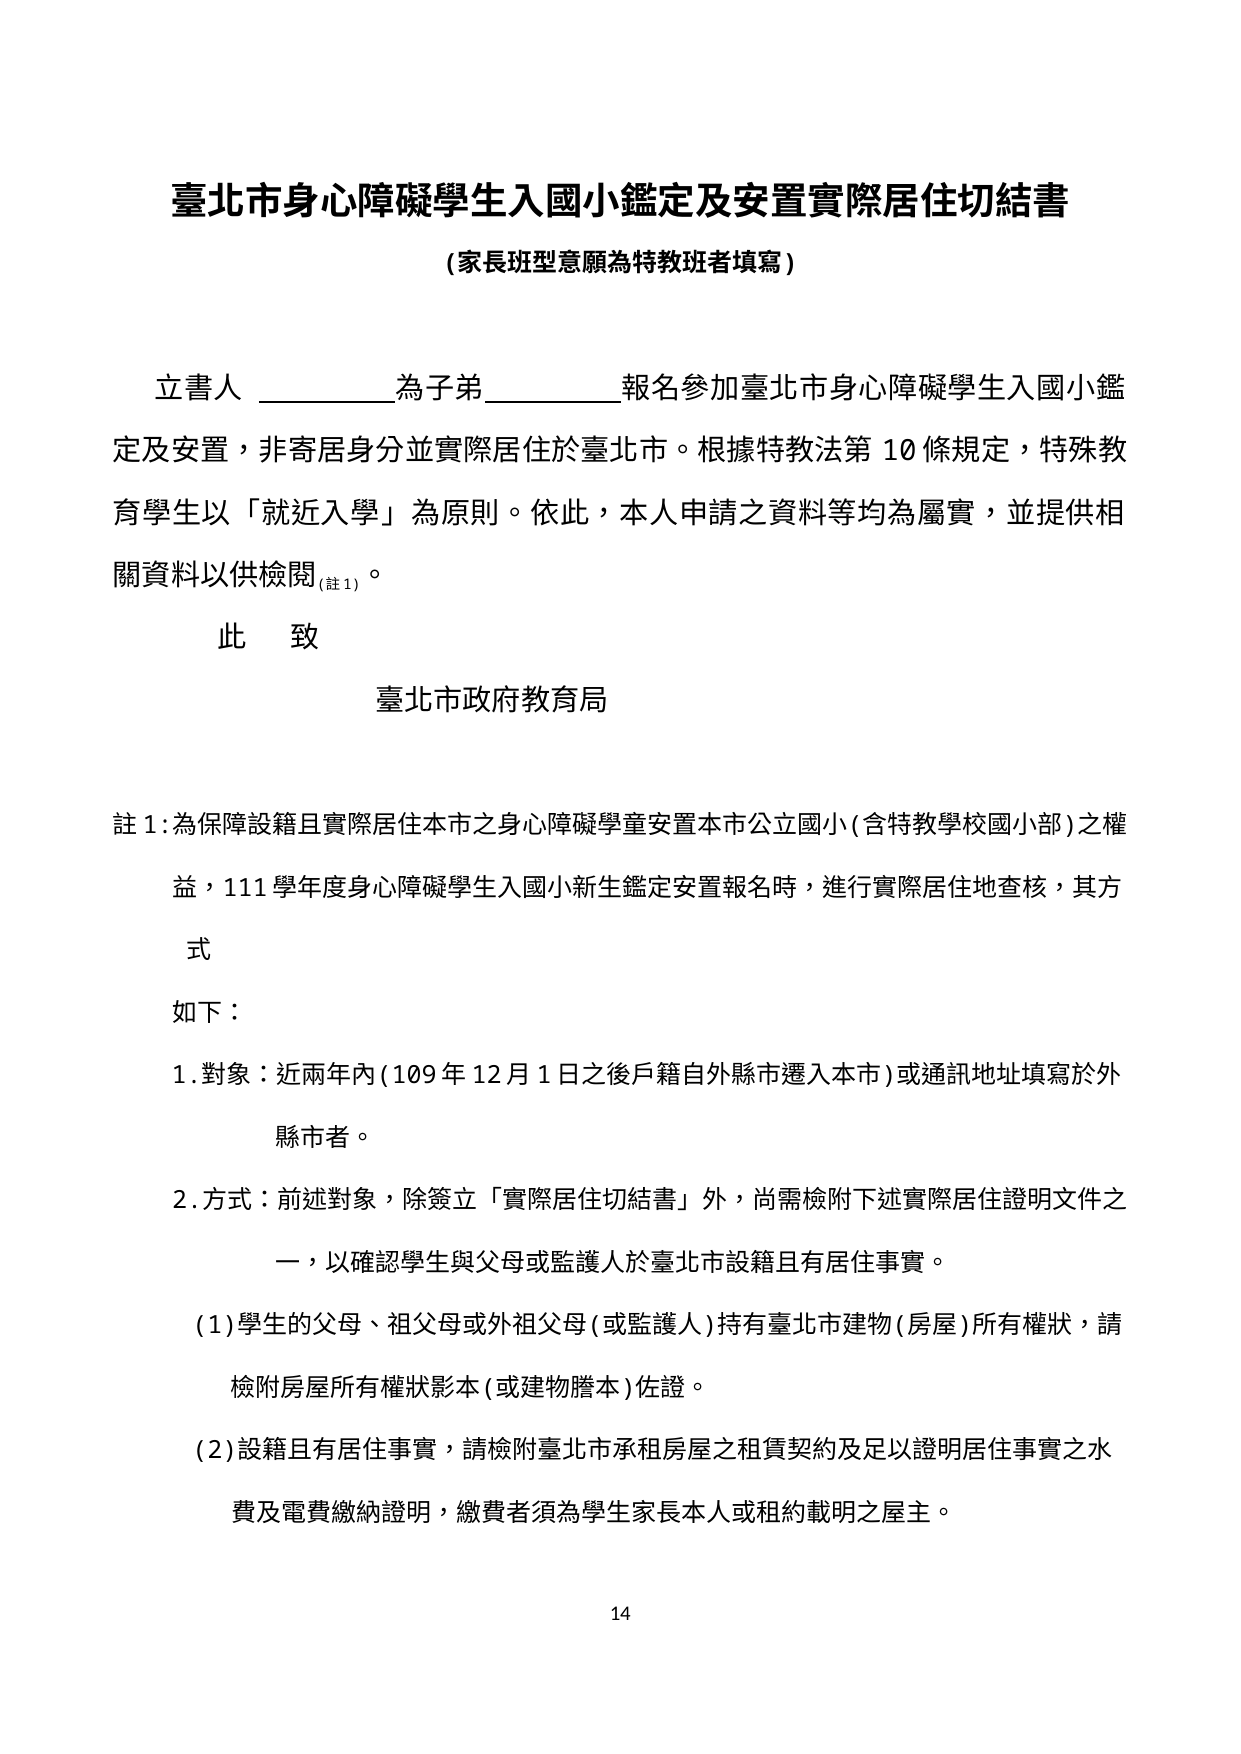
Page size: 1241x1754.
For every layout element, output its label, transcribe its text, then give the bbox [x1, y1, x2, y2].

text 臺北市政府教育局 [112, 656, 1128, 719]
text 1.對象：近兩年內(109年12月1日之後戶籍自外縣市遷入本市)或通訊地址填寫於外縣市者。 [171, 1031, 1128, 1156]
text 註1:為保障設籍且實際居住本市之身心障礙學童安置本市公立國小(含特教學校國小部)之權 [112, 781, 1128, 844]
text (2)設籍且有居住事實，請檢附臺北市承租房屋之租賃契約及足以證明居住事實之水費及電費繳納證明，繳費者須為學生家長本人或租約載明之屋主。 [192, 1406, 1128, 1531]
text 如下： [112, 969, 1128, 1031]
text (家長班型意願為特教班者填寫) [112, 219, 1128, 281]
text 此 致 [112, 594, 1128, 656]
text 益，111學年度身心障礙學生入國小新生鑑定安置報名時，進行實際居住地查核，其方式 [112, 844, 1128, 969]
text 臺北市身心障礙學生入國小鑑定及安置實際居住切結書 [112, 156, 1128, 219]
text 2.方式：前述對象，除簽立「實際居住切結書」外，尚需檢附下述實際居住證明文件之一，以確認學生與父母或監護人於臺北市設籍且有居住事實。 [172, 1156, 1128, 1281]
text (1)學生的父母、祖父母或外祖父母(或監護人)持有臺北市建物(房屋)所有權狀，請檢附房屋所有權狀影本(或建物謄本)佐證。 [192, 1281, 1128, 1406]
text 立書人 為子弟 報名參加臺北市身心障礙學生入國小鑑定及安置，非寄居身分並實際居住於臺北市。根據特教法第10條規定，特殊教育學生以「就近入學」為原則。依此，本人申請之資料等均為屬實，並提供相關資料以供檢閱(註1)。 [112, 344, 1128, 594]
